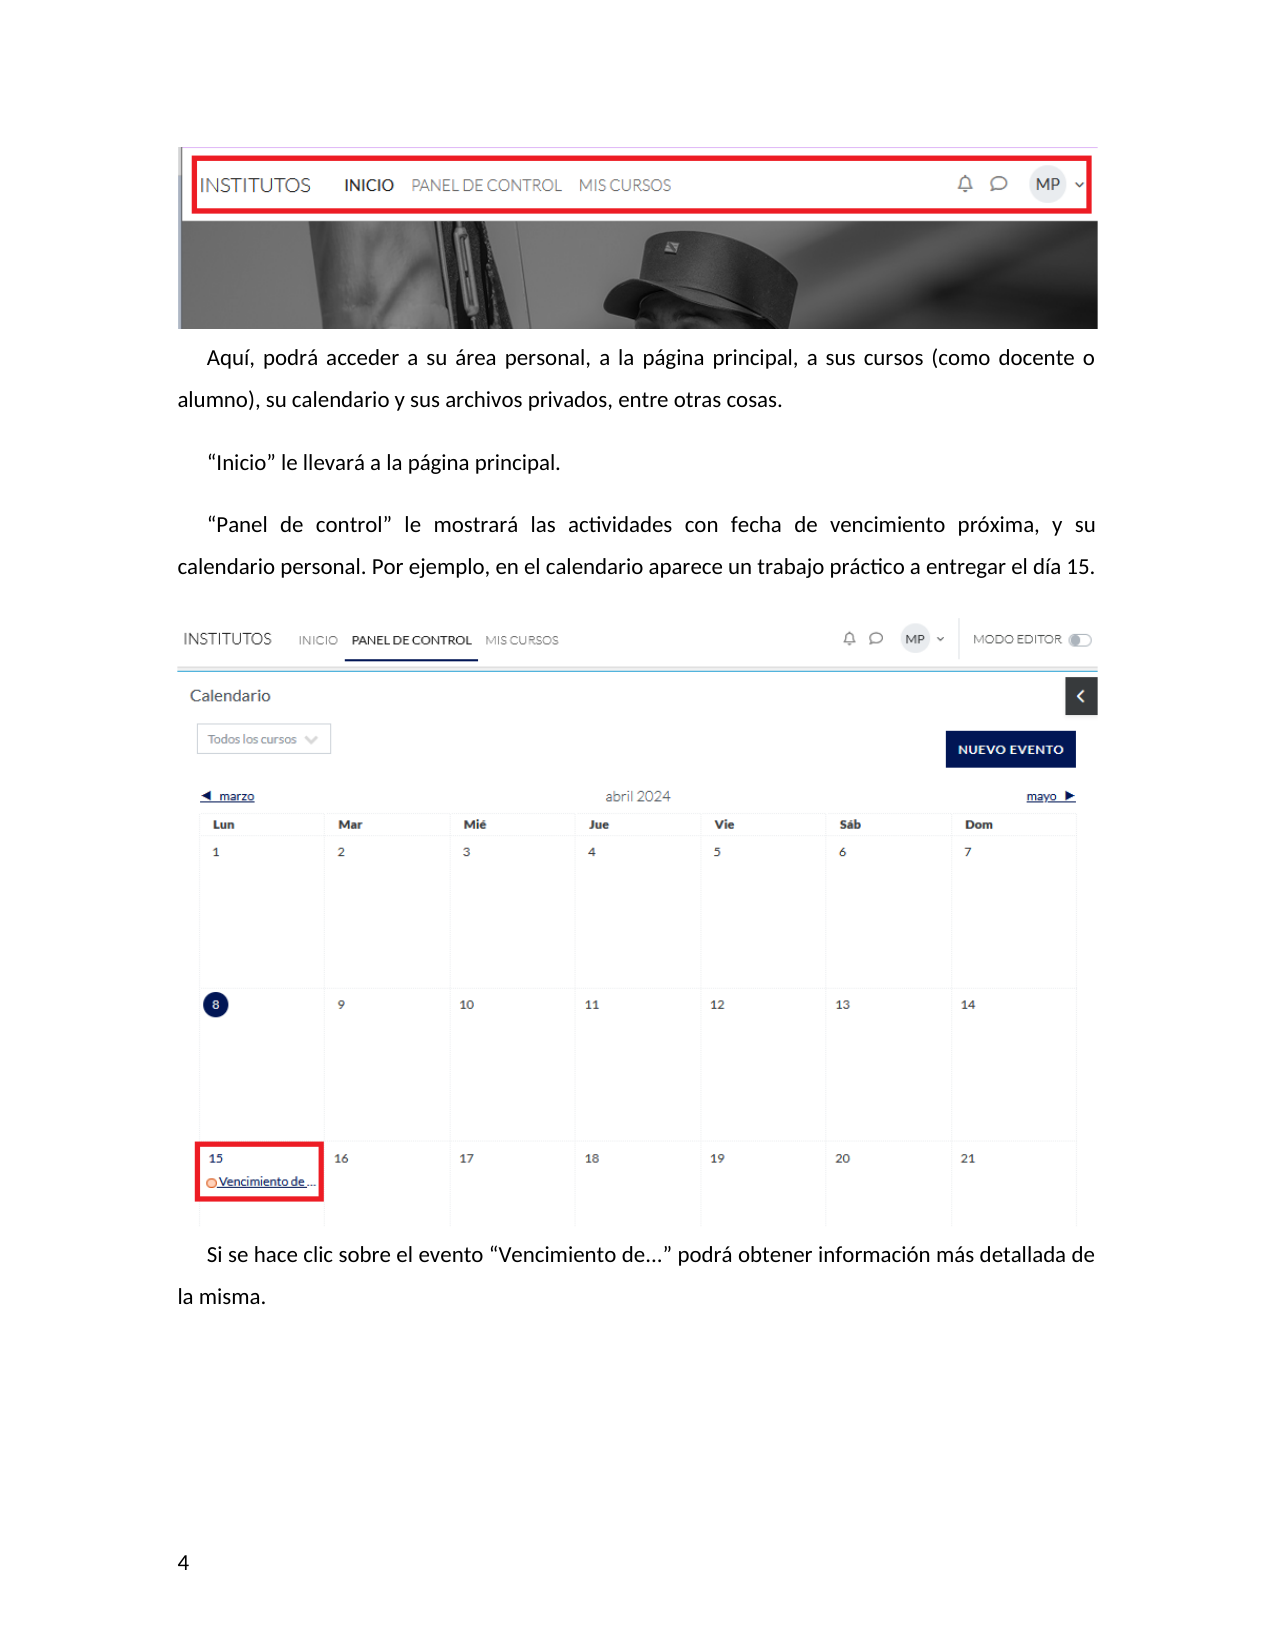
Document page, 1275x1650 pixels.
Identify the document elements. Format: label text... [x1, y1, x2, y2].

text “Inicio” le llevará a la página principal. [177, 448, 1098, 476]
text Si se hace clic sobre el evento “Vencimiento de...” podrá obtener información más detallada de la misma. [177, 1227, 1098, 1311]
text “Panel de control” le mostrará las actividades con fecha de vencimiento próxima, y su calendario personal. Por ejemplo, en el calendario aparece un trabajo práctico a entregar el día 15. [177, 511, 1098, 581]
text Aquí, podrá acceder a su área personal, a la página principal, a sus cursos (como docente o alumno), su calendario y sus archivos privados, entre otras cosas. [177, 329, 1098, 413]
